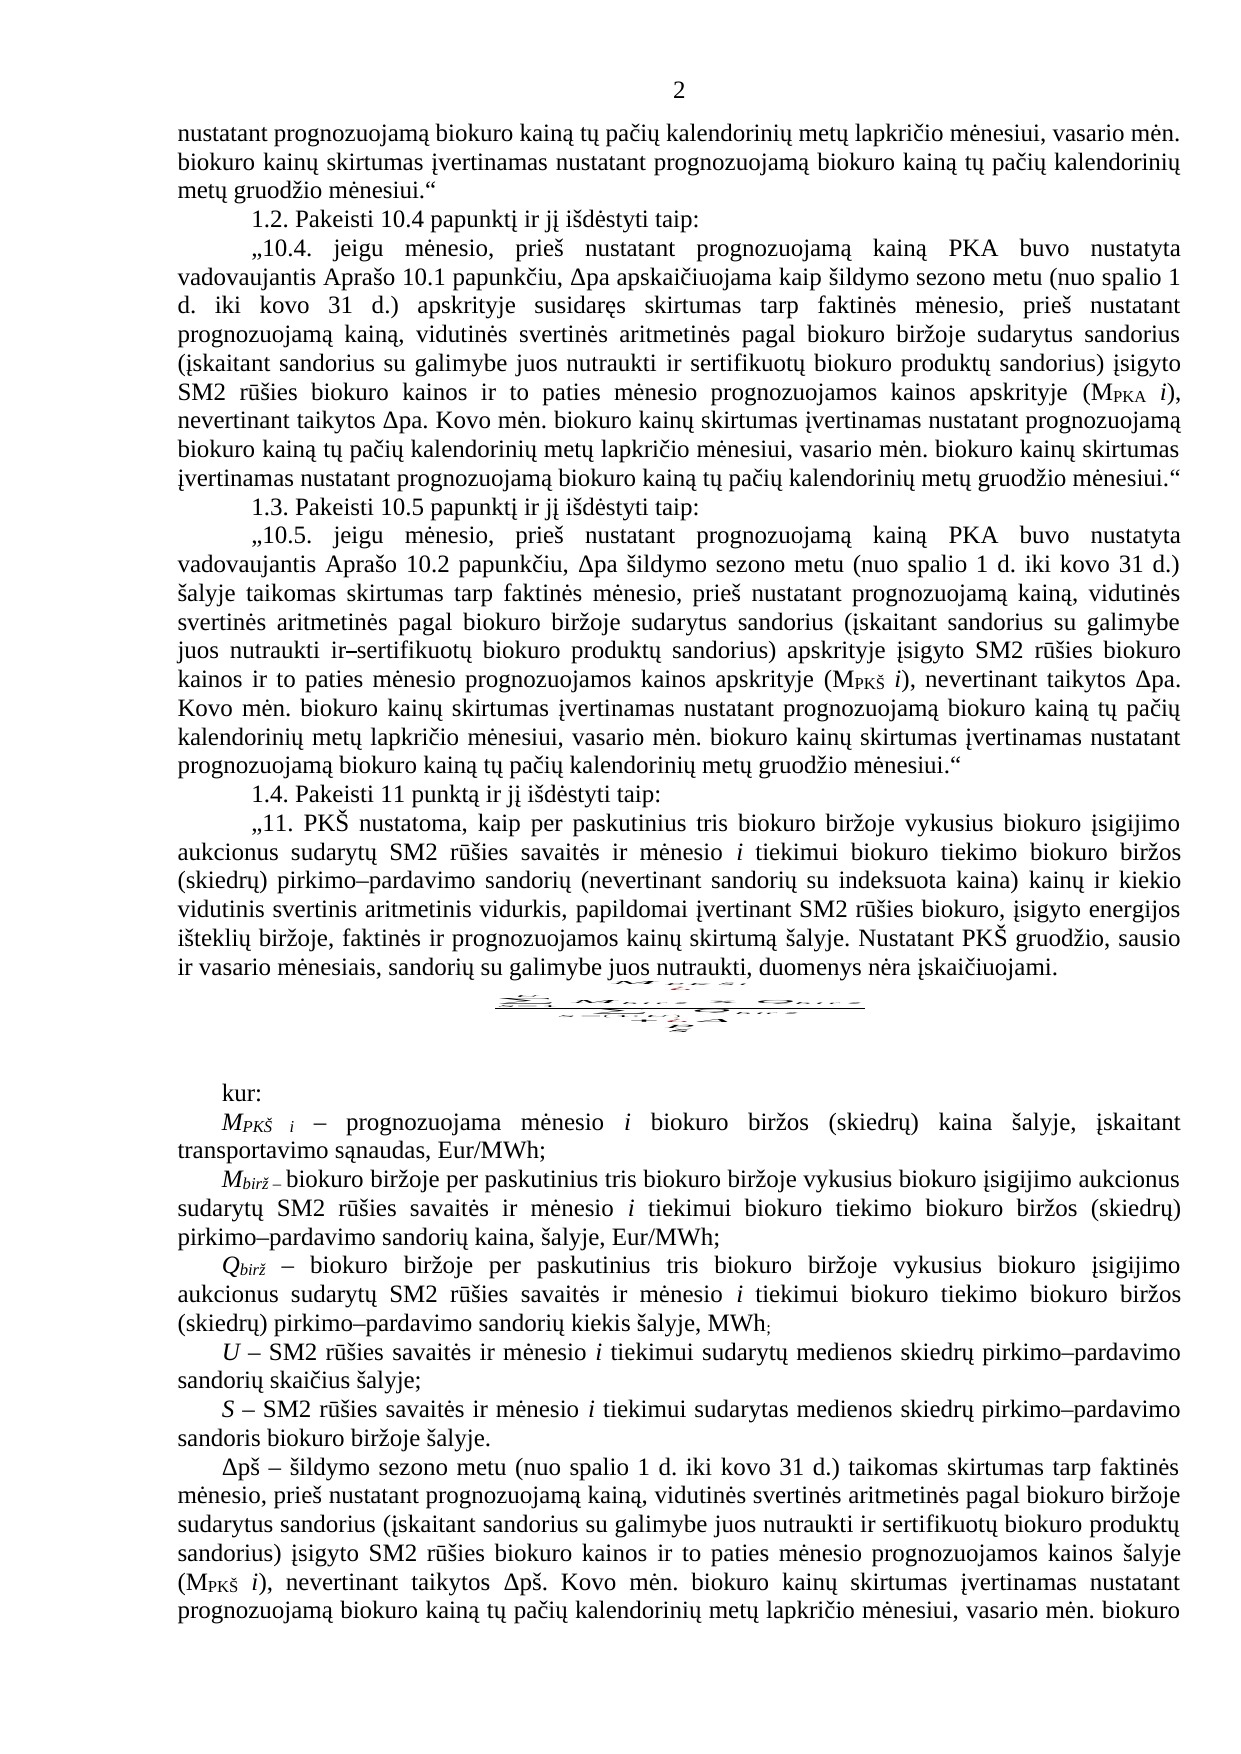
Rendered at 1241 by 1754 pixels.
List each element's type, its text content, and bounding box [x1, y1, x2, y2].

text kur: [177, 1078, 1181, 1107]
text Mbirž – biokuro biržoje per paskutinius tris biokuro biržoje vykusius biokuro įsigijimo aukcionus sudarytų SM2 rūšies savaitės ir mėnesio i tiekimui biokuro tiekimo biokuro biržos (skiedrų) pirkimo‒pardavimo sandorių kaina, šalyje, Eur/MWh; [177, 1164, 1181, 1251]
text „10.5. jeigu mėnesio, prieš nustatant prognozuojamą kainą PKA buvo nustatyta vadovaujantis Aprašo 10.2 papunkčiu, Δpa šildymo sezono metu (nuo spalio 1 d. iki kovo 31 d.) šalyje taikomas skirtumas tarp faktinės mėnesio, prieš nustatant prognozuojamą kainą, vidutinės svertinės aritmetinės pagal biokuro biržoje sudarytus sandorius (įskaitant sandorius su galimybe juos nutraukti ir sertifikuotų biokuro produktų sandorius) apskrityje įsigyto SM2 rūšies biokuro kainos ir to paties mėnesio prognozuojamos kainos apskrityje (MPKŠ i), nevertinant taikytos Δpa. Kovo mėn. biokuro kainų skirtumas įvertinamas nustatant prognozuojamą biokuro kainą tų pačių kalendorinių metų lapkričio mėnesiui, vasario mėn. biokuro kainų skirtumas įvertinamas nustatant prognozuojamą biokuro kainą tų pačių kalendorinių metų gruodžio mėnesiui.“ [177, 521, 1181, 779]
text „10.4. jeigu mėnesio, prieš nustatant prognozuojamą kainą PKA buvo nustatyta vadovaujantis Aprašo 10.1 papunkčiu, Δpa apskaičiuojama kaip šildymo sezono metu (nuo spalio 1 d. iki kovo 31 d.) apskrityje susidaręs skirtumas tarp faktinės mėnesio, prieš nustatant prognozuojamą kainą, vidutinės svertinės aritmetinės pagal biokuro biržoje sudarytus sandorius (įskaitant sandorius su galimybe juos nutraukti ir sertifikuotų biokuro produktų sandorius) įsigyto SM2 rūšies biokuro kainos ir to paties mėnesio prognozuojamos kainos apskrityje (MPKA i), nevertinant taikytos Δpa. Kovo mėn. biokuro kainų skirtumas įvertinamas nustatant prognozuojamą biokuro kainą tų pačių kalendorinių metų lapkričio mėnesiui, vasario mėn. biokuro kainų skirtumas įvertinamas nustatant prognozuojamą biokuro kainą tų pačių kalendorinių metų gruodžio mėnesiui.“ [177, 233, 1181, 492]
text MPKŠ i – prognozuojama mėnesio i biokuro biržos (skiedrų) kaina šalyje, įskaitant transportavimo sąnaudas, Eur/MWh; [177, 1107, 1181, 1164]
text 1.3. Pakeisti 10.5 papunktį ir jį išdėstyti taip: [177, 492, 1181, 521]
text nustatant prognozuojamą biokuro kainą tų pačių kalendorinių metų lapkričio mėnesiui, vasario mėn. biokuro kainų skirtumas įvertinamas nustatant prognozuojamą biokuro kainą tų pačių kalendorinių metų gruodžio mėnesiui.“ [177, 118, 1181, 204]
text Δpš – šildymo sezono metu (nuo spalio 1 d. iki kovo 31 d.) taikomas skirtumas tarp faktinės mėnesio, prieš nustatant prognozuojamą kainą, vidutinės svertinės aritmetinės pagal biokuro biržoje sudarytus sandorius (įskaitant sandorius su galimybe juos nutraukti ir sertifikuotų biokuro produktų sandorius) įsigyto SM2 rūšies biokuro kainos ir to paties mėnesio prognozuojamos kainos šalyje (MPKŠ i), nevertinant taikytos Δpš. Kovo mėn. biokuro kainų skirtumas įvertinamas nustatant prognozuojamą biokuro kainą tų pačių kalendorinių metų lapkričio mėnesiui, vasario mėn. biokuro [177, 1452, 1181, 1624]
text U ‒ SM2 rūšies savaitės ir mėnesio i tiekimui sudarytų medienos skiedrų pirkimo‒pardavimo sandorių skaičius šalyje; [177, 1337, 1181, 1394]
text „11. PKŠ nustatoma, kaip per paskutinius tris biokuro biržoje vykusius biokuro įsigijimo aukcionus sudarytų SM2 rūšies savaitės ir mėnesio i tiekimui biokuro tiekimo biokuro biržos (skiedrų) pirkimo‒pardavimo sandorių (nevertinant sandorių su indeksuota kaina) kainų ir kiekio vidutinis svertinis aritmetinis vidurkis, papildomai įvertinant SM2 rūšies biokuro, įsigyto energijos išteklių biržoje, faktinės ir prognozuojamos kainų skirtumą šalyje. Nustatant PKŠ gruodžio, sausio ir vasario mėnesiais, sandorių su galimybe juos nutraukti, duomenys nėra įskaičiuojami. [177, 808, 1181, 981]
text 1.4. Pakeisti 11 punktą ir jį išdėstyti taip: [177, 779, 1181, 808]
text 1.2. Pakeisti 10.4 papunktį ir jį išdėstyti taip: [177, 204, 1181, 233]
text Qbirž – biokuro biržoje per paskutinius tris biokuro biržoje vykusius biokuro įsigijimo aukcionus sudarytų SM2 rūšies savaitės ir mėnesio i tiekimui biokuro tiekimo biokuro biržos (skiedrų) pirkimo‒pardavimo sandorių kiekis šalyje, MWh; [177, 1251, 1181, 1337]
text S – SM2 rūšies savaitės ir mėnesio i tiekimui sudarytas medienos skiedrų pirkimo‒pardavimo sandoris biokuro biržoje šalyje. [177, 1394, 1181, 1452]
